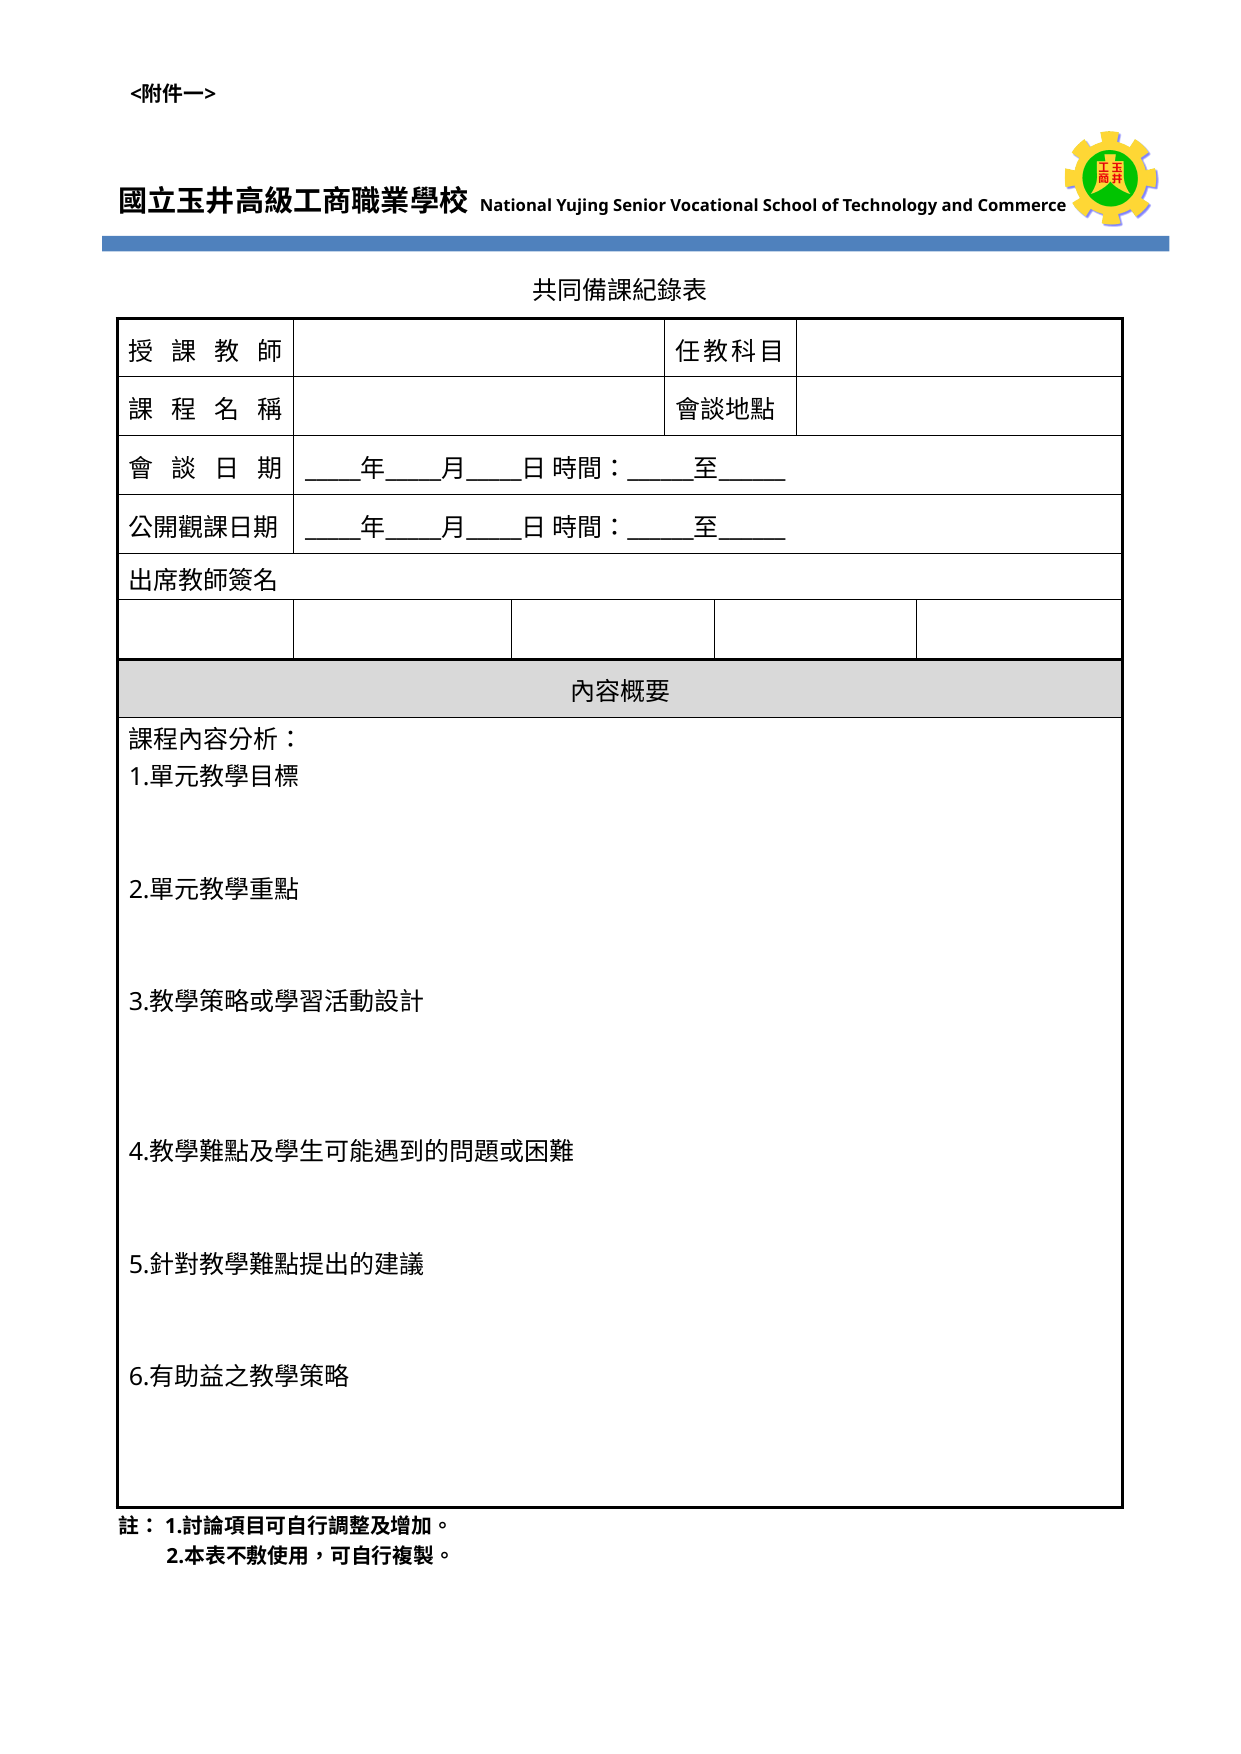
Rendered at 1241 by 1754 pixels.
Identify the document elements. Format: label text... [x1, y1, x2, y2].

table_cell [294, 600, 511, 658]
text 國立玉井高級工商職業學校 National Yujing Senior Vocational School of Technology and Commerce [118, 185, 1064, 218]
table_cell 課程名稱 [119, 377, 293, 435]
table_header 授課教師 [119, 320, 293, 376]
table_cell [294, 377, 664, 435]
table_header [294, 320, 664, 376]
picture [1064, 131, 1159, 227]
table_cell 會談日期 [119, 436, 293, 494]
text 共同備課紀錄表 [118, 270, 1122, 306]
text <附件一> [130, 77, 224, 107]
table_cell 課程內容分析： 1.單元教學目標 2.單元教學重點 3.教學策略或學習活動設計 4.教學難點及學生可能遇到的問題或困難 5.針對教學難點提出的建議 6.有助益之教學策略 [119, 718, 1121, 1506]
table_cell [512, 600, 714, 658]
table_header 任教科目 [665, 320, 796, 376]
table_cell _____年_____月_____日 時間：______至______ [294, 436, 1121, 494]
table_cell _____年_____月_____日 時間：______至______ [294, 495, 1121, 553]
text 註： 1.討論項目可自行調整及增加。 [118, 1509, 1122, 1539]
table_cell [917, 600, 1121, 658]
table_cell 會談地點 [665, 377, 796, 435]
table_cell 公開觀課日期 [119, 495, 293, 553]
text 2.本表不敷使用，可自行複製。 [166, 1539, 1122, 1569]
table_header [797, 320, 1121, 376]
table_cell [715, 600, 916, 658]
table_cell 內容概要 [119, 661, 1121, 717]
table_cell [119, 600, 293, 658]
table_cell [797, 377, 1121, 435]
table_cell 出席教師簽名 [119, 554, 1121, 599]
